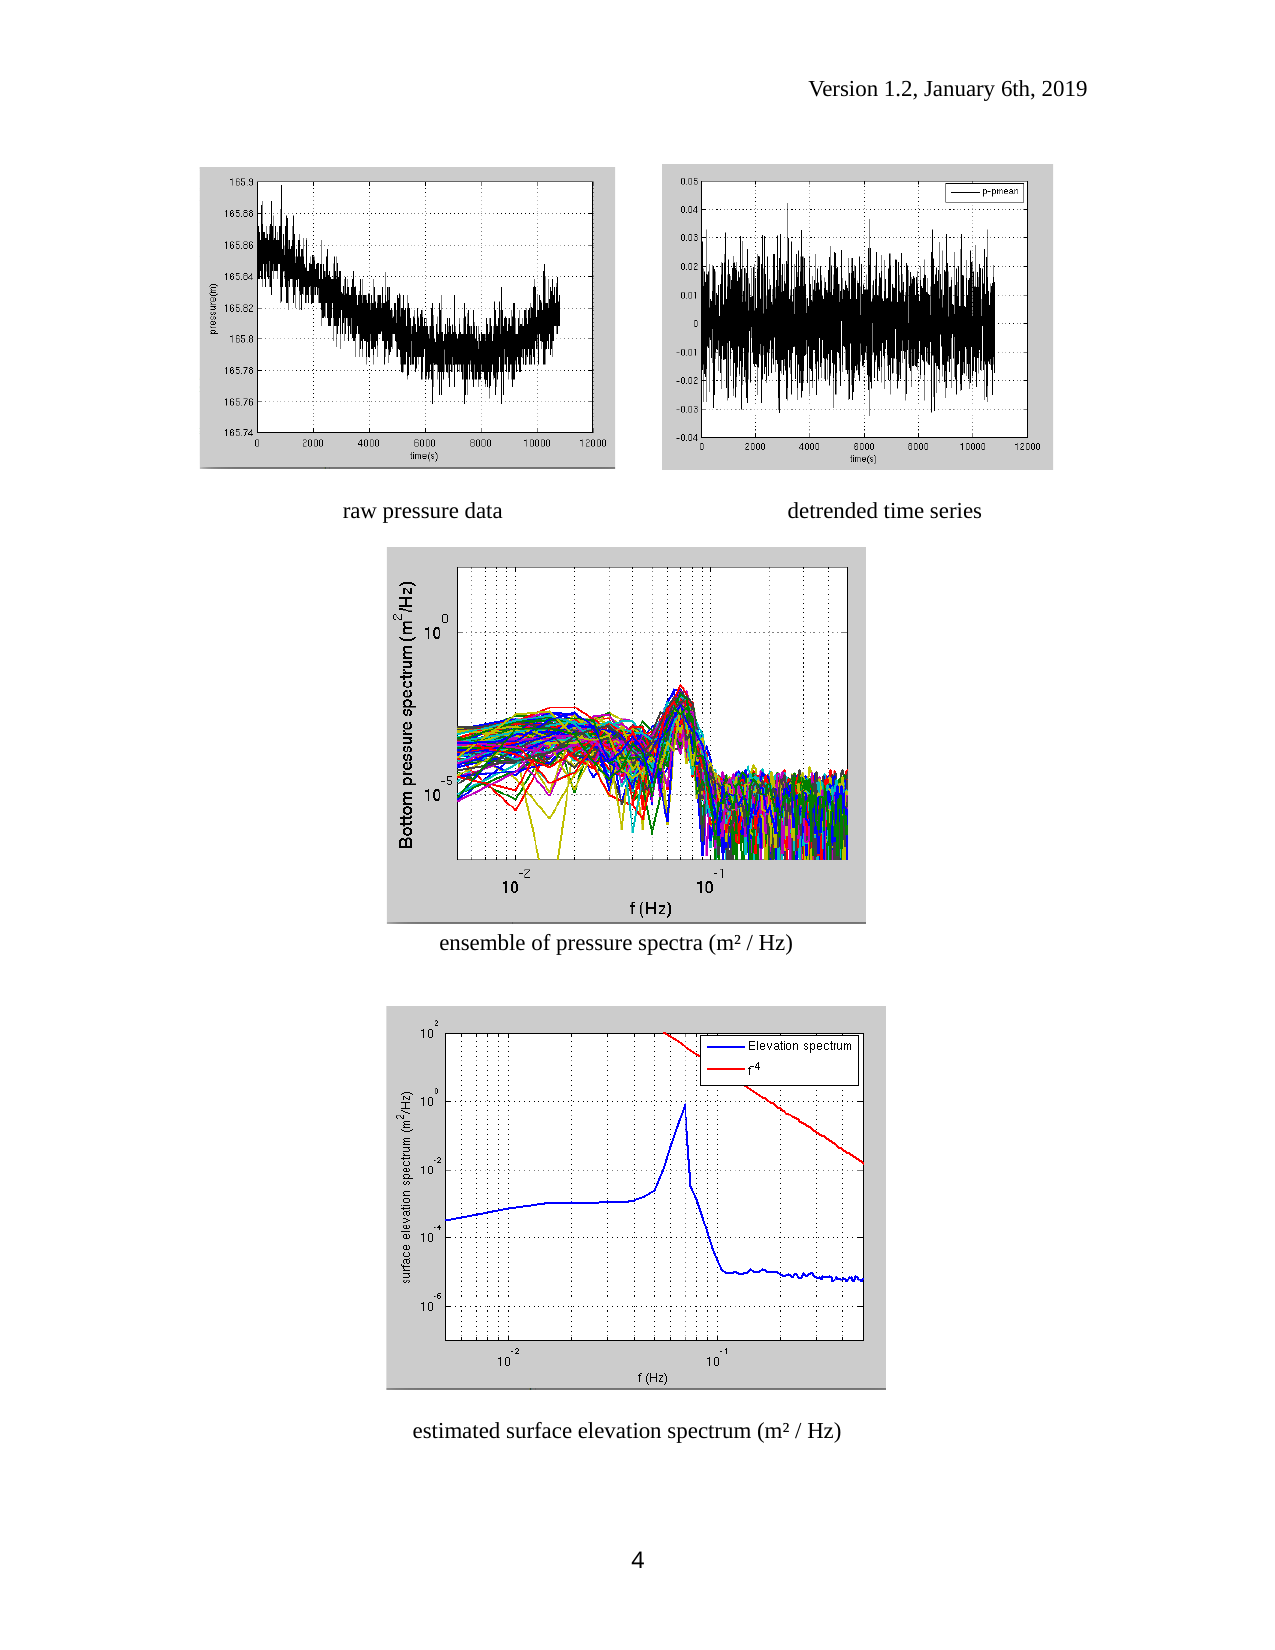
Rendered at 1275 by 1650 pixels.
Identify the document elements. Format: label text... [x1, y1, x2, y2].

picture [662, 164, 1054, 470]
picture [386, 547, 866, 924]
text raw pressure data detrended time series [187, 495, 1087, 524]
picture [199, 167, 616, 469]
text estimated surface elevation spectrum (m² / Hz) [187, 1386, 1087, 1444]
picture [386, 1006, 886, 1390]
text ensemble of pressure spectra (m² / Hz) [187, 926, 1087, 955]
